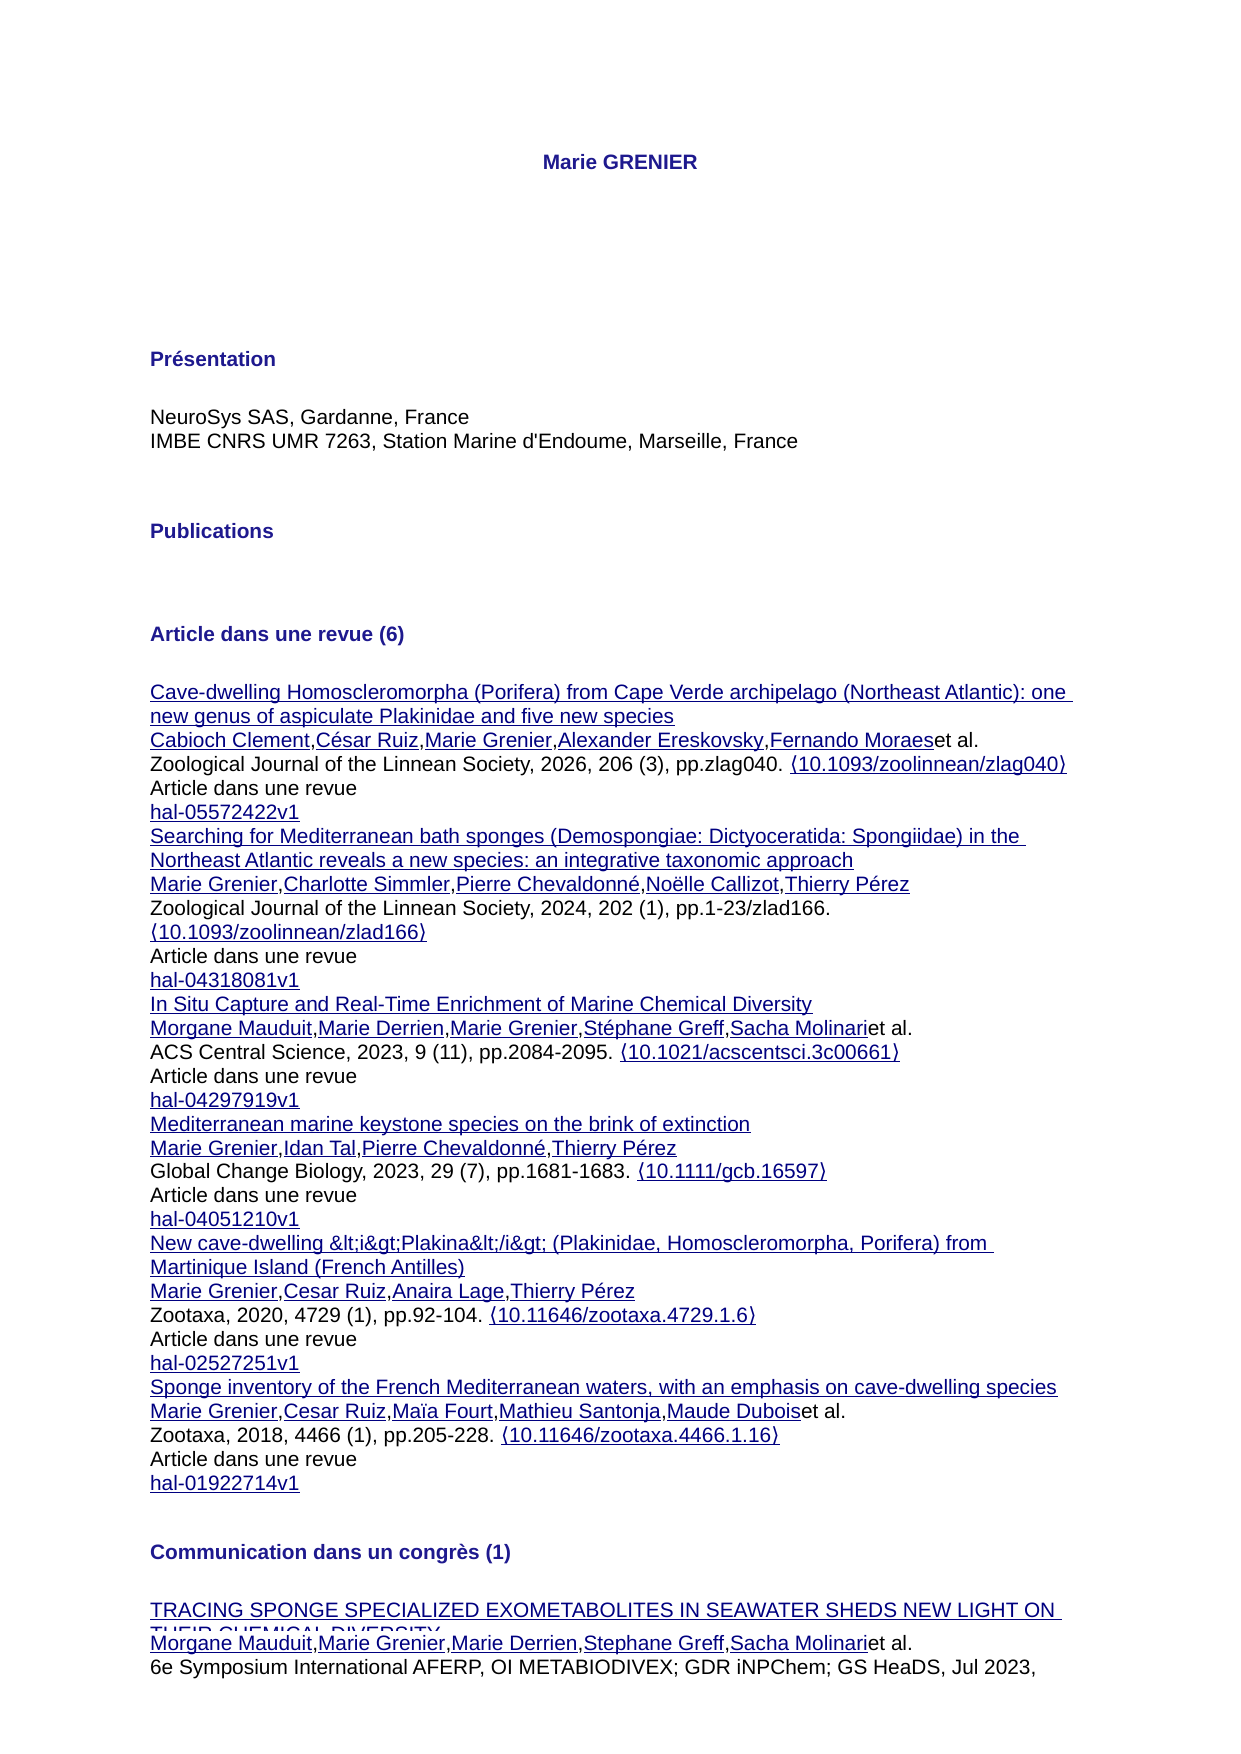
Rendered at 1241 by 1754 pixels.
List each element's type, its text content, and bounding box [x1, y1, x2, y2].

table_cell Sponge inventory of the French Mediterranean waters, with an emphasis on cave-dwelling species Marie Grenier,Cesar Ruiz,Maïa Fourt,Mathieu Santonja,Maude Duboiset al. Zootaxa, 2018, 4466 (1), pp.205-228. ⟨10.11646/zootaxa.4466.1.16⟩ Article dans une revue hal-01922714v1 [150, 1375, 1090, 1495]
table_cell In Situ Capture and Real-Time Enrichment of Marine Chemical Diversity Morgane Mauduit,Marie Derrien,Marie Grenier,Stéphane Greff,Sacha Molinariet al. ACS Central Science, 2023, 9 (11), pp.2084-2095. ⟨10.1021/acscentsci.3c00661⟩ Article dans une revue hal-04297919v1 [150, 992, 1090, 1111]
subtitle Publications [150, 519, 1090, 543]
table_cell Mediterranean marine keystone species on the brink of extinction Marie Grenier,Idan Tal,Pierre Chevaldonné,Thierry Pérez Global Change Biology, 2023, 29 (7), pp.1681-1683. ⟨10.1111/gcb.16597⟩ Article dans une revue hal-04051210v1 [150, 1111, 1090, 1231]
table_cell Searching for Mediterranean bath sponges (Demospongiae: Dictyoceratida: Spongiidae) in the Northeast Atlantic reveals a new species: an integrative taxonomic approach Marie Grenier,Charlotte Simmler,Pierre Chevaldonné,Noëlle Callizot,Thierry Pérez Zoological Journal of the Linnean Society, 2024, 202 (1), pp.1-23/zlad166. ⟨10.1093/zoolinnean/zlad166⟩ Article dans une revue hal-04318081v1 [150, 824, 1090, 992]
subtitle Communication dans un congrès (1) [150, 1539, 1090, 1563]
table_cell New cave-dwelling &lt;i&gt;Plakina&lt;/i&gt; (Plakinidae, Homoscleromorpha, Porifera) from Martinique Island (French Antilles) Marie Grenier,Cesar Ruiz,Anaira Lage,Thierry Pérez Zootaxa, 2020, 4729 (1), pp.92-104. ⟨10.11646/zootaxa.4729.1.6⟩ Article dans une revue hal-02527251v1 [150, 1231, 1090, 1375]
table_header Cave-dwelling Homoscleromorpha (Porifera) from Cape Verde archipelago (Northeast Atlantic): one new genus of aspiculate Plakinidae and five new species Cabioch Clement,César Ruiz,Marie Grenier,Alexander Ereskovsky,Fernando Moraeset al. Zoological Journal of the Linnean Society, 2026, 206 (3), pp.zlag040. ⟨10.1093/zoolinnean/zlag040⟩ Article dans une revue hal-05572422v1 [150, 680, 1090, 824]
subtitle Article dans une revue (6) [150, 622, 1090, 646]
subtitle Marie GRENIER [150, 150, 1090, 174]
table_header TRACING SPONGE SPECIALIZED EXOMETABOLITES IN SEAWATER SHEDS NEW LIGHT ON THEIR CHEMICAL DIVERSITY Morgane Mauduit,Marie Grenier,Marie Derrien,Stephane Greff,Sacha Molinariet al. 6e Symposium International AFERP, OI METABIODIVEX; GDR iNPChem; GS HeaDS, Jul 2023, [150, 1598, 1090, 1679]
subtitle Présentation [150, 347, 1090, 371]
text IMBE CNRS UMR 7263, Station Marine d'Endoume, Marseille, France [150, 429, 1090, 453]
text NeuroSys SAS, Gardanne, France [150, 405, 1090, 429]
